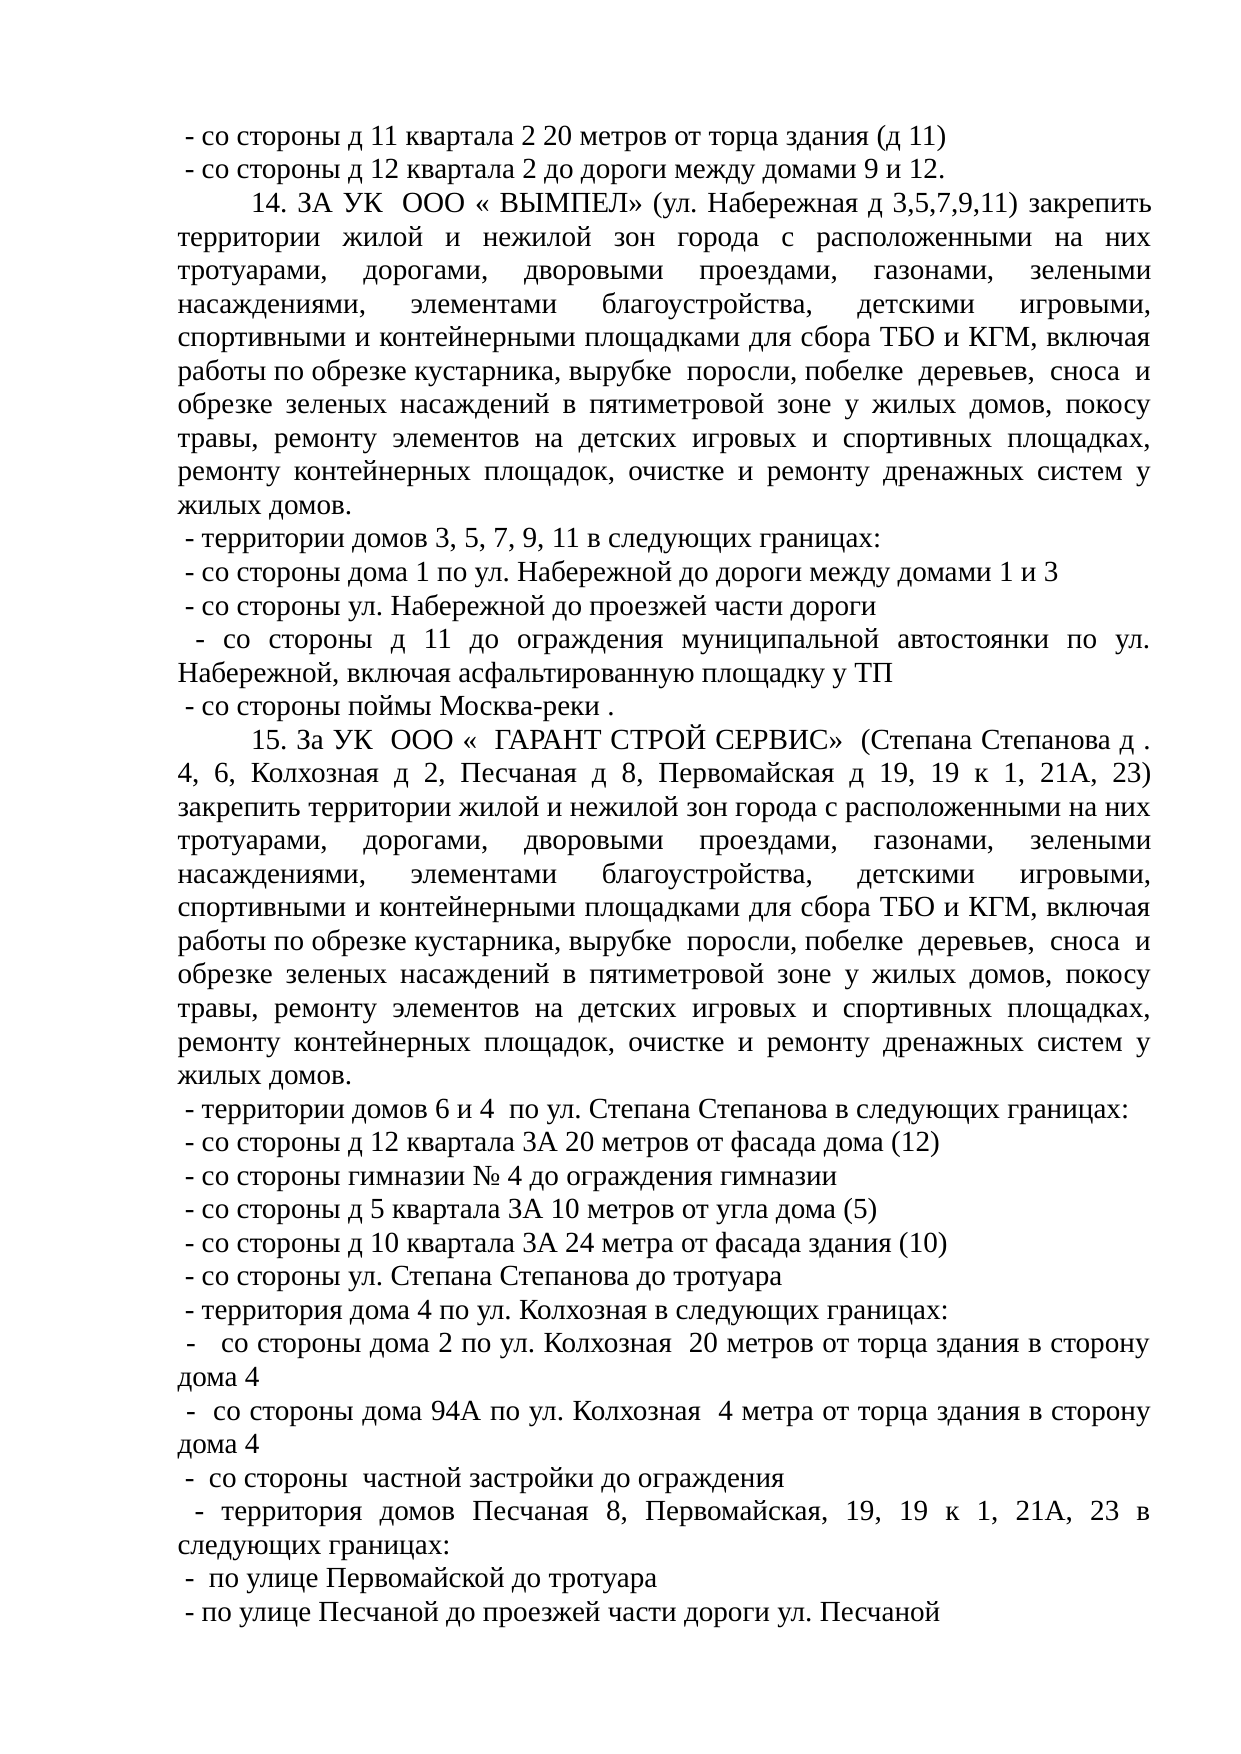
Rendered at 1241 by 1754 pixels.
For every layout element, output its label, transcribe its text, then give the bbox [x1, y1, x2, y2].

text - со стороны д 10 квартала 3А 24 метра от фасада здания (10) [177, 1225, 1152, 1258]
text - со стороны поймы Москва-реки . [177, 688, 1152, 722]
text - со стороны ул. Набережной до проезжей части дороги [177, 588, 1152, 621]
text - со стороны гимназии № 4 до ограждения гимназии [177, 1158, 1152, 1191]
text - со стороны дома 1 по ул. Набережной до дороги между домами 1 и 3 [177, 554, 1152, 588]
text - со стороны д 11 до ограждения муниципальной автостоянки по ул. Набережной, включая асфальтированную площадку у ТП [177, 621, 1152, 688]
text - со стороны частной застройки до ограждения [177, 1460, 1152, 1493]
text - территории домов 3, 5, 7, 9, 11 в следующих границах: [177, 521, 1152, 554]
text - по улице Первомайской до тротуара [177, 1560, 1152, 1594]
text - со стороны д 11 квартала 2 20 метров от торца здания (д 11) [177, 118, 1152, 152]
text - со стороны д 5 квартала 3А 10 метров от угла дома (5) [177, 1191, 1152, 1225]
text - со стороны ул. Степана Степанова до тротуара [177, 1258, 1152, 1292]
text - по улице Песчаной до проезжей части дороги ул. Песчаной [177, 1594, 1152, 1627]
text - со стороны дома 94А по ул. Колхозная 4 метра от торца здания в сторону дома 4 [177, 1393, 1152, 1460]
text 14. ЗА УК ООО « ВЫМПЕЛ» (ул. Набережная д 3,5,7,9,11) закрепить территории жилой и нежилой зон города с расположенными на них тротуарами, дорогами, дворовыми проездами, газонами, зелеными насаждениями, элементами благоустройства, детскими игровыми, спортивными и контейнерными площадками для сбора ТБО и КГМ, включая работы по обрезке кустарника, вырубке поросли, побелке деревьев, сноса и обрезке зеленых насаждений в пятиметровой зоне у жилых домов, покосу травы, ремонту элементов на детских игровых и спортивных площадках, ремонту контейнерных площадок, очистке и ремонту дренажных систем у жилых домов. [177, 185, 1152, 521]
text - со стороны д 12 квартала 3А 20 метров от фасада дома (12) [177, 1124, 1152, 1158]
text - территории домов 6 и 4 по ул. Степана Степанова в следующих границах: [177, 1091, 1152, 1124]
text - со стороны дома 2 по ул. Колхозная 20 метров от торца здания в сторону дома 4 [177, 1326, 1152, 1393]
text 15. За УК ООО « ГАРАНТ СТРОЙ СЕРВИС» (Степана Степанова д . 4, 6, Колхозная д 2, Песчаная д 8, Первомайская д 19, 19 к 1, 21А, 23) закрепить территории жилой и нежилой зон города с расположенными на них тротуарами, дорогами, дворовыми проездами, газонами, зелеными насаждениями, элементами благоустройства, детскими игровыми, спортивными и контейнерными площадками для сбора ТБО и КГМ, включая работы по обрезке кустарника, вырубке поросли, побелке деревьев, сноса и обрезке зеленых насаждений в пятиметровой зоне у жилых домов, покосу травы, ремонту элементов на детских игровых и спортивных площадках, ремонту контейнерных площадок, очистке и ремонту дренажных систем у жилых домов. [177, 722, 1152, 1091]
text - территория дома 4 по ул. Колхозная в следующих границах: [177, 1292, 1152, 1326]
text - со стороны д 12 квартала 2 до дороги между домами 9 и 12. [177, 152, 1152, 185]
text - территория домов Песчаная 8, Первомайская, 19, 19 к 1, 21А, 23 в следующих границах: [177, 1493, 1152, 1560]
